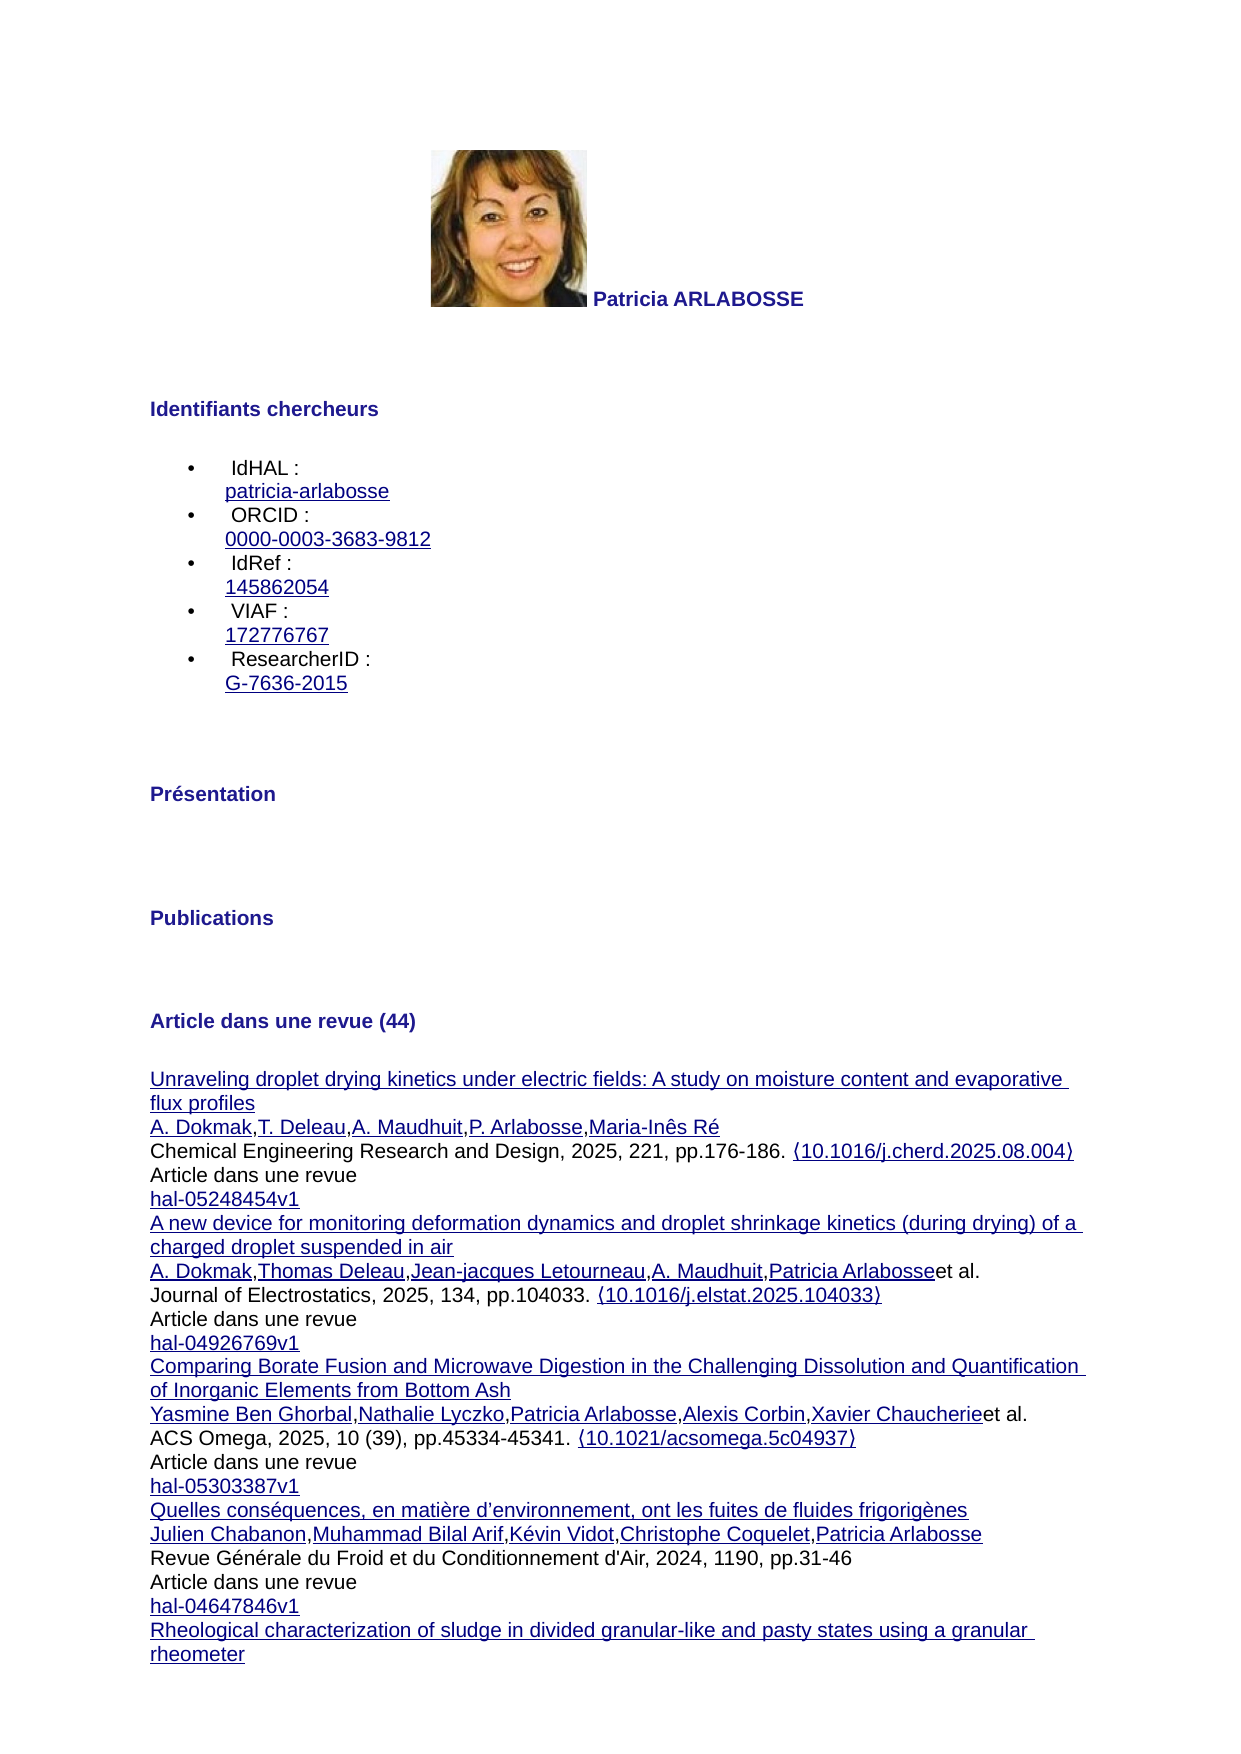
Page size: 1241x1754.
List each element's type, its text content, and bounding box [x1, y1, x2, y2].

list 172776767 [187, 623, 1090, 647]
list 0000-0003-3683-9812 [187, 527, 1090, 551]
table_cell Rheological characterization of sludge in divided granular-like and pasty states using a granular rheometer [150, 1618, 1090, 1666]
list ResearcherID : [187, 647, 1090, 671]
list IdHAL : [187, 455, 1090, 479]
list ORCID : [187, 503, 1090, 527]
picture [430, 150, 587, 307]
table_header Unraveling droplet drying kinetics under electric fields: A study on moisture content and evaporative flux profiles A. Dokmak,T. Deleau,A. Maudhuit,P. Arlabosse,Maria-Inês Ré Chemical Engineering Research and Design, 2025, 221, pp.176-186. ⟨10.1016/j.cherd.2025.08.004⟩ Article dans une revue hal-05248454v1 [150, 1067, 1090, 1211]
list patricia-arlabosse [187, 479, 1090, 503]
list VIAF : [187, 599, 1090, 623]
subtitle Identifiants chercheurs [150, 397, 1090, 421]
subtitle Patricia ARLABOSSE [150, 150, 1090, 311]
table_cell A new device for monitoring deformation dynamics and droplet shrinkage kinetics (during drying) of a charged droplet suspended in air A. Dokmak,Thomas Deleau,Jean‐jacques Letourneau,A. Maudhuit,Patricia Arlabosseet al. Journal of Electrostatics, 2025, 134, pp.104033. ⟨10.1016/j.elstat.2025.104033⟩ Article dans une revue hal-04926769v1 [150, 1211, 1090, 1354]
subtitle Article dans une revue (44) [150, 1008, 1090, 1032]
list G-7636-2015 [187, 671, 1090, 695]
table_cell Quelles conséquences, en matière d’environnement, ont les fuites de fluides frigorigènes Julien Chabanon,Muhammad Bilal Arif,Kévin Vidot,Christophe Coquelet,Patricia Arlabosse Revue Générale du Froid et du Conditionnement d'Air, 2024, 1190, pp.31-46 Article dans une revue hal-04647846v1 [150, 1498, 1090, 1618]
table_cell Comparing Borate Fusion and Microwave Digestion in the Challenging Dissolution and Quantification of Inorganic Elements from Bottom Ash Yasmine Ben Ghorbal,Nathalie Lyczko,Patricia Arlabosse,Alexis Corbin,Xavier Chaucherieet al. ACS Omega, 2025, 10 (39), pp.45334-45341. ⟨10.1021/acsomega.5c04937⟩ Article dans une revue hal-05303387v1 [150, 1354, 1090, 1498]
subtitle Publications [150, 905, 1090, 929]
list 145862054 [187, 575, 1090, 599]
list IdRef : [187, 551, 1090, 575]
subtitle Présentation [150, 781, 1090, 805]
